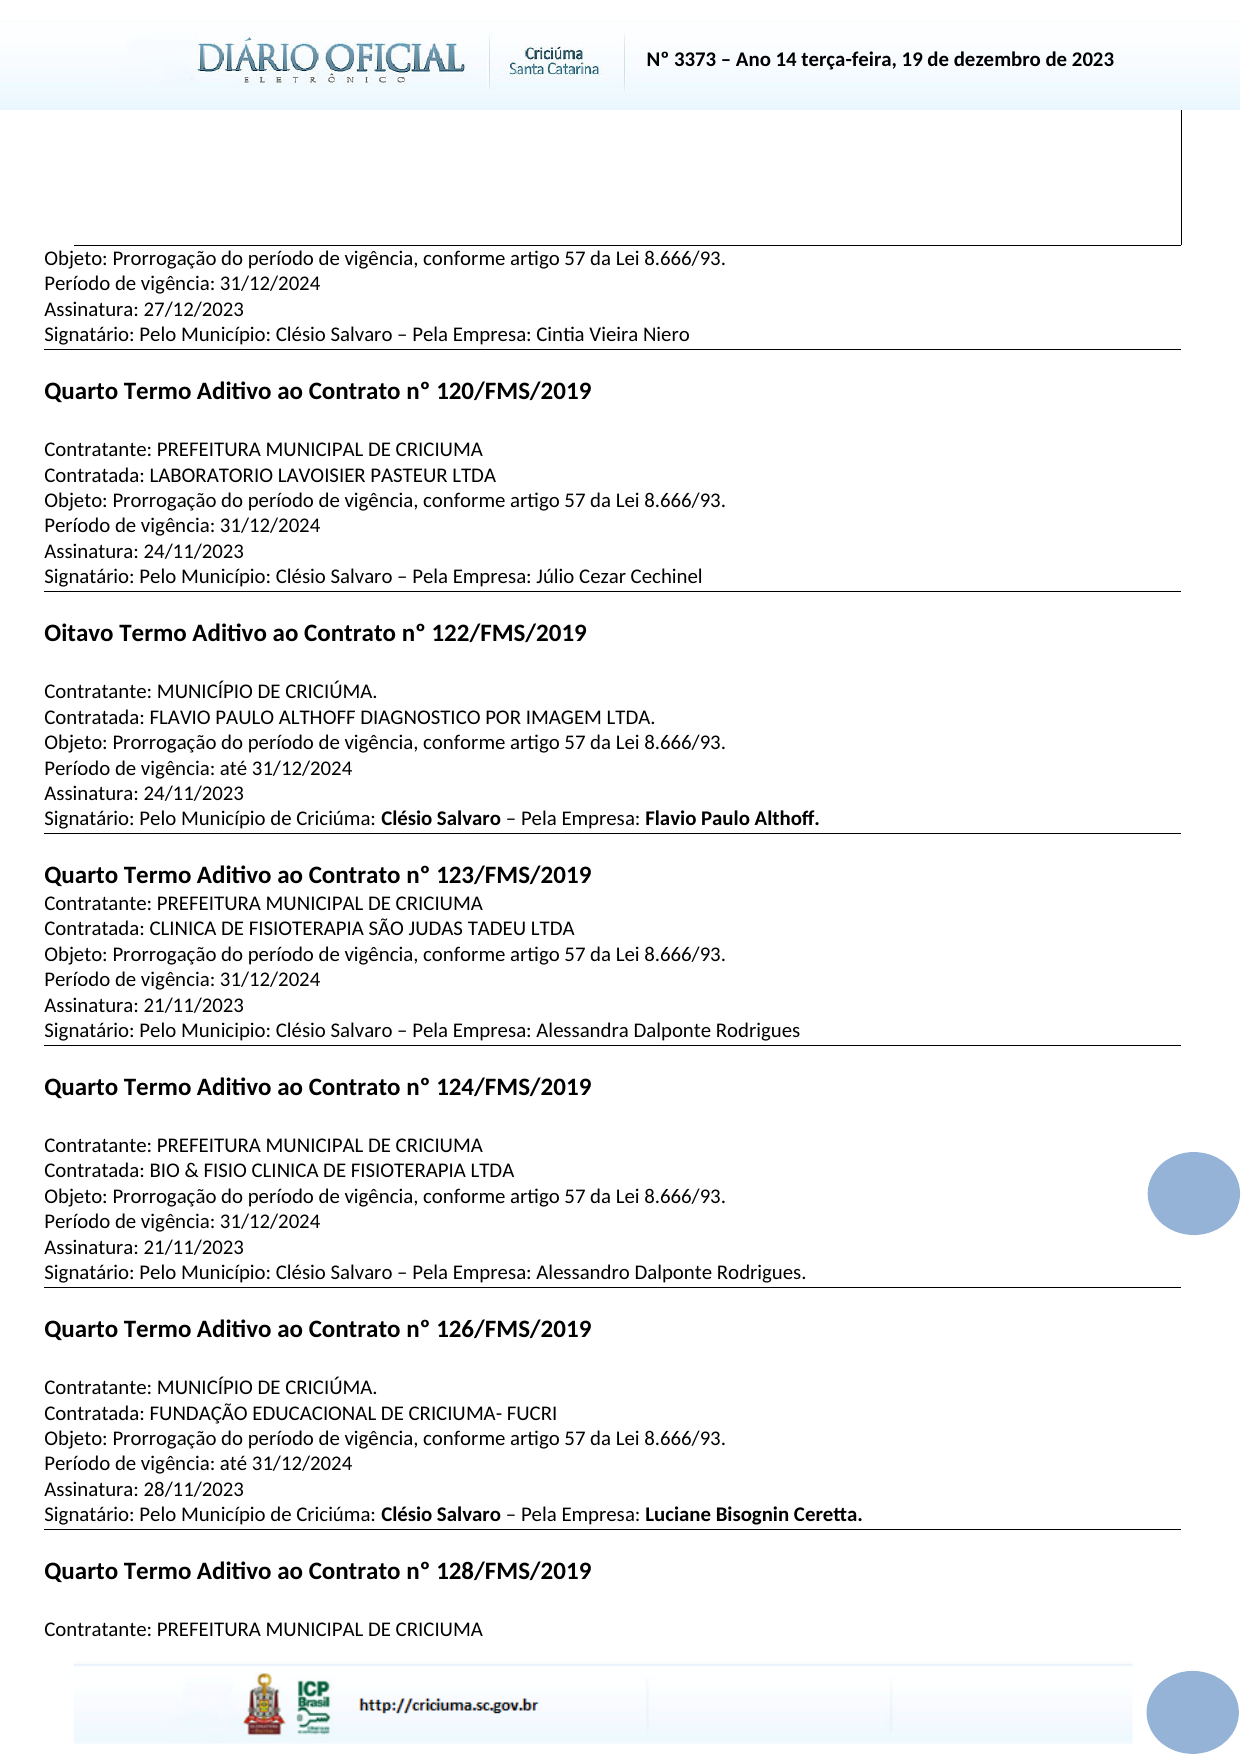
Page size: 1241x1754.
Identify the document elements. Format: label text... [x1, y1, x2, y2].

text Contratante: PREFEITURA MUNICIPAL DE CRICIUMA [44, 1616, 1181, 1642]
text Signatário: Pelo Município de Criciúma: Clésio Salvaro – Pela Empresa: Flavio Paulo Althoff. [44, 806, 1181, 833]
text Signatário: Pelo Municipio: Clésio Salvaro – Pela Empresa: Alessandra Dalponte Rodrigues [44, 1017, 1181, 1045]
text Quarto Termo Aditivo ao Contrato nº 126/FMS/2019 [44, 1313, 1181, 1344]
text Contratante: MUNICÍPIO DE CRICIÚMA. [44, 678, 1181, 704]
text Período de vigência: 31/12/2024 [44, 1208, 1179, 1234]
text Quarto Termo Aditivo ao Contrato nº 128/FMS/2019 [44, 1555, 1181, 1586]
text Contratada: CLINICA DE FISIOTERAPIA SÃO JUDAS TADEU LTDA [44, 916, 1181, 941]
text Objeto: Prorrogação do período de vigência, conforme artigo 57 da Lei 8.666/93. [44, 1183, 1150, 1208]
text Objeto: Prorrogação do período de vigência, conforme artigo 57 da Lei 8.666/93. [44, 245, 1181, 271]
text Período de vigência: 31/12/2024 [44, 966, 1181, 992]
text Contratante: PREFEITURA MUNICIPAL DE CRICIUMA [44, 436, 1181, 462]
text Assinatura: 21/11/2023 [44, 1234, 1181, 1259]
text Objeto: Prorrogação do período de vigência, conforme artigo 57 da Lei 8.666/93. [44, 1425, 1181, 1451]
text Objeto: Prorrogação do período de vigência, conforme artigo 57 da Lei 8.666/93. [44, 729, 1181, 755]
text Contratada: FUNDAÇÃO EDUCACIONAL DE CRICIUMA- FUCRI [44, 1400, 1181, 1425]
text Assinatura: 27/12/2023 [44, 296, 1181, 321]
text Contratante: PREFEITURA MUNICIPAL DE CRICIUMA [44, 1132, 1181, 1158]
text Signatário: Pelo Município: Clésio Salvaro – Pela Empresa: Cintia Vieira Niero [44, 321, 1181, 349]
text Signatário: Pelo Município: Clésio Salvaro – Pela Empresa: Alessandro Dalponte Rodrigues. [44, 1259, 1181, 1287]
text Contratante: MUNICÍPIO DE CRICIÚMA. [44, 1374, 1181, 1400]
text Signatário: Pelo Município de Criciúma: Clésio Salvaro – Pela Empresa: Luciane Bisognin Ceretta. [44, 1501, 1181, 1529]
text Assinatura: 24/11/2023 [44, 780, 1181, 806]
text Período de vigência: até 31/12/2024 [44, 1451, 1181, 1476]
text Objeto: Prorrogação do período de vigência, conforme artigo 57 da Lei 8.666/93. [44, 941, 1181, 966]
text Período de vigência: 31/12/2024 [44, 271, 1181, 296]
text Oitavo Termo Aditivo ao Contrato nº 122/FMS/2019 [44, 617, 1181, 648]
text Quarto Termo Aditivo ao Contrato nº 123/FMS/2019 [44, 859, 1181, 890]
text Assinatura: 21/11/2023 [44, 992, 1181, 1017]
text Quarto Termo Aditivo ao Contrato nº 120/FMS/2019 [44, 375, 1181, 406]
text Assinatura: 28/11/2023 [44, 1476, 1181, 1501]
text Período de vigência: 31/12/2024 [44, 513, 1181, 538]
text Assinatura: 24/11/2023 [44, 538, 1181, 563]
text Período de vigência: até 31/12/2024 [44, 755, 1181, 780]
text Contratada: FLAVIO PAULO ALTHOFF DIAGNOSTICO POR IMAGEM LTDA. [44, 704, 1181, 729]
text Quarto Termo Aditivo ao Contrato nº 124/FMS/2019 [44, 1071, 1181, 1102]
text Signatário: Pelo Município: Clésio Salvaro – Pela Empresa: Júlio Cezar Cechinel [44, 563, 1181, 591]
text Contratada: LABORATORIO LAVOISIER PASTEUR LTDA [44, 462, 1181, 487]
text Contratada: BIO & FISIO CLINICA DE FISIOTERAPIA LTDA [44, 1158, 1168, 1183]
text Objeto: Prorrogação do período de vigência, conforme artigo 57 da Lei 8.666/93. [44, 487, 1181, 513]
text Contratante: PREFEITURA MUNICIPAL DE CRICIUMA [44, 890, 1181, 916]
